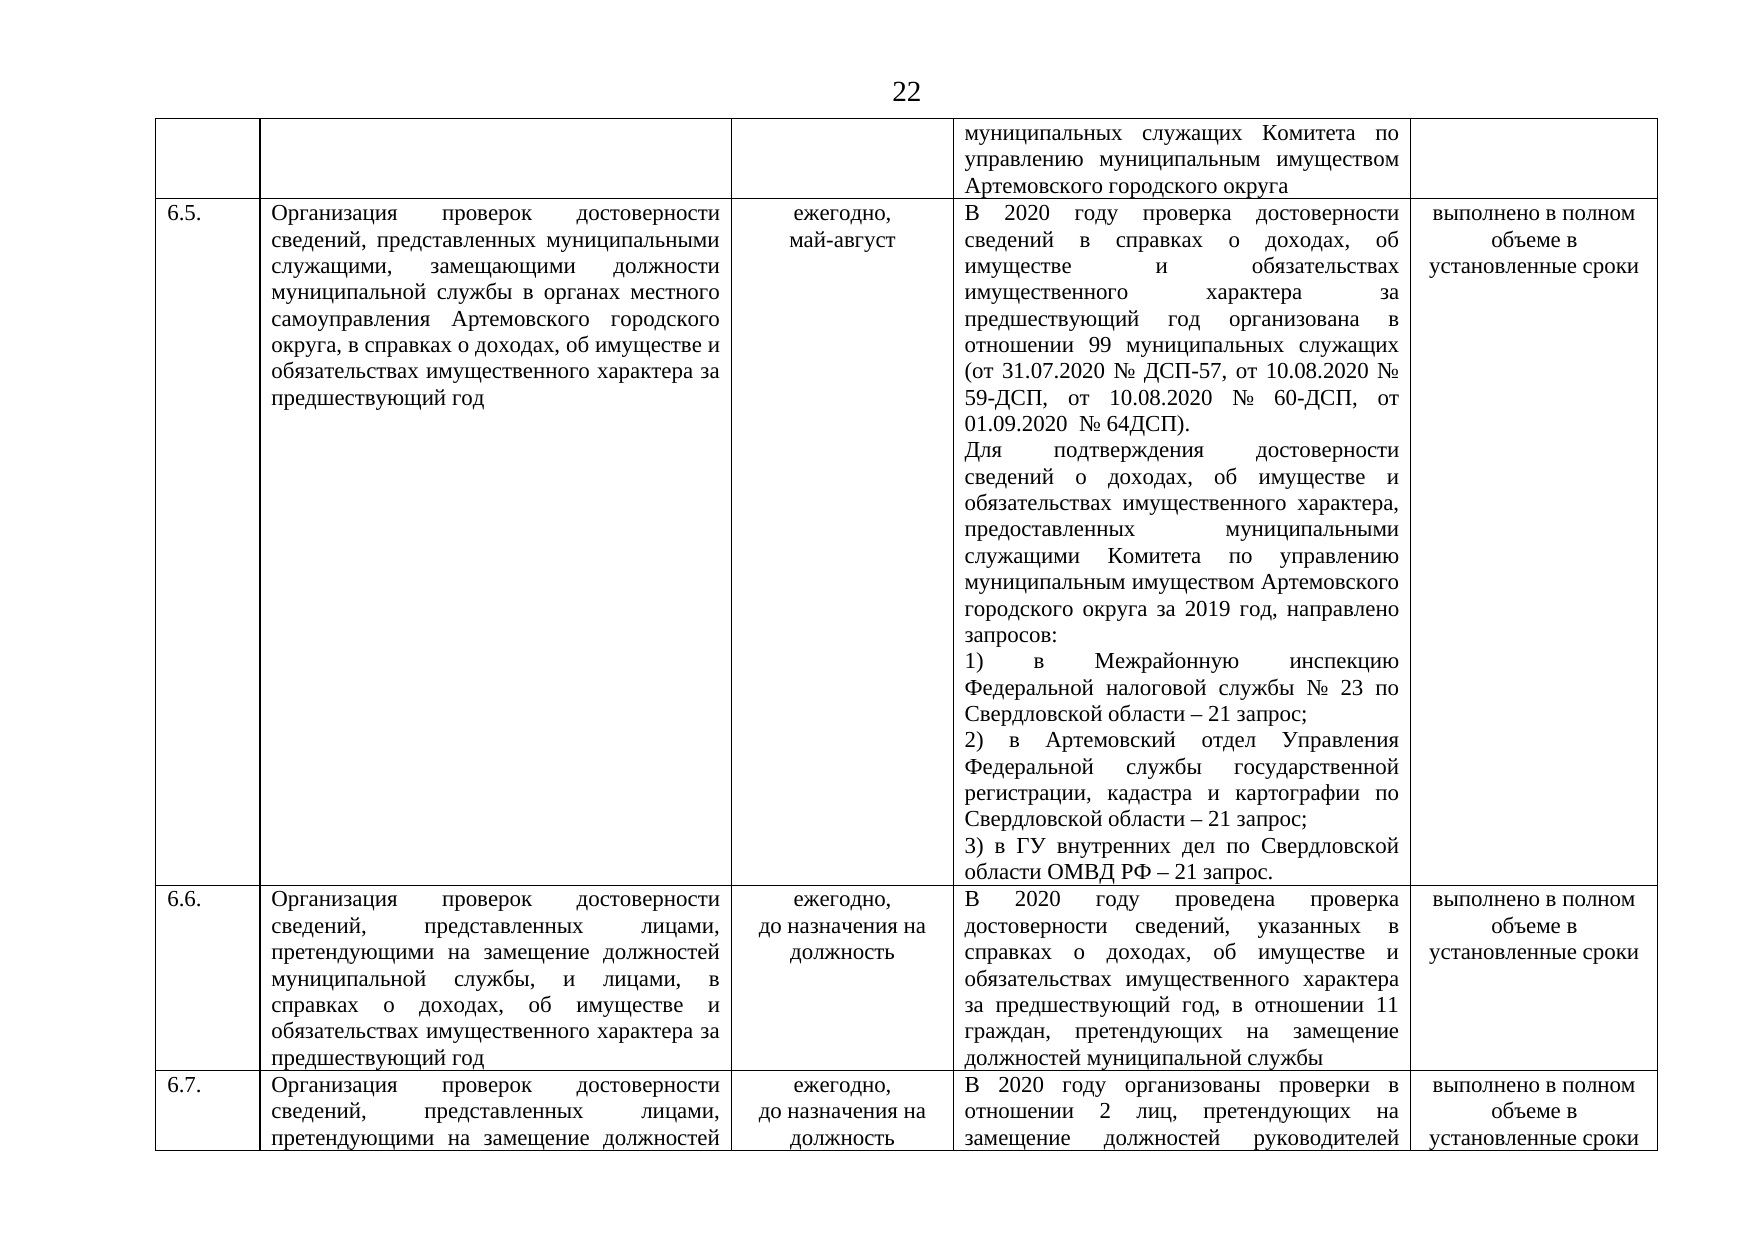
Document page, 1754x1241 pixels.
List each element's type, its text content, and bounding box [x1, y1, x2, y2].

table_cell Организация проверок достоверности сведений, представленных муниципальными служащими, замещающими должности муниципальной службы в органах местного самоуправления Артемовского городского округа, в справках о доходах, об имуществе и обязательствах имущественного характера за предшествующий год [261, 199, 731, 884]
table_cell [261, 119, 731, 198]
table_cell 6.5. [156, 199, 259, 884]
table_cell выполнено в полном объеме в установленные сроки [1411, 1071, 1657, 1150]
table_cell ежегодно, май-август [732, 199, 953, 884]
table_cell [156, 119, 259, 198]
table_cell 6.7. [156, 1071, 259, 1150]
table_cell В 2020 году проверка достоверности сведений в справках о доходах, об имуществе и обязательствах имущественного характера за предшествующий год организована в отношении 99 муниципальных служащих (от 31.07.2020 № ДСП-57, от 10.08.2020 № 59-ДСП, от 10.08.2020 № 60-ДСП, от 01.09.2020 № 64ДСП). Для подтверждения достоверности сведений о доходах, об имуществе и обязательствах имущественного характера, предоставленных муниципальными служащими Комитета по управлению муниципальным имуществом Артемовского городского округа за 2019 год, направлено запросов: 1) в Межрайонную инспекцию Федеральной налоговой службы № 23 по Свердловской области – 21 запрос; 2) в Артемовский отдел Управления Федеральной службы государственной регистрации, кадастра и картографии по Свердловской области – 21 запрос; 3) в ГУ внутренних дел по Свердловской области ОМВД РФ – 21 запрос. [954, 199, 1410, 884]
table_cell ежегодно, до назначения на должность [732, 886, 953, 1070]
table_cell муниципальных служащих Комитета по управлению муниципальным имуществом Артемовского городского округа [954, 119, 1410, 198]
table_cell [1411, 119, 1657, 198]
table_cell Организация проверок достоверности сведений, представленных лицами, претендующими на замещение должностей муниципальной службы, и лицами, в справках о доходах, об имуществе и обязательствах имущественного характера за предшествующий год [261, 886, 731, 1070]
table_cell выполнено в полном объеме в установленные сроки [1411, 199, 1657, 884]
table_cell Организация проверок достоверности сведений, представленных лицами, претендующими на замещение должностей [261, 1071, 731, 1150]
table_cell 6.6. [156, 886, 259, 1070]
table_cell выполнено в полном объеме в установленные сроки [1411, 886, 1657, 1070]
table_cell В 2020 году организованы проверки в отношении 2 лиц, претендующих на замещение должностей руководителей [954, 1071, 1410, 1150]
table_cell В 2020 году проведена проверка достоверности сведений, указанных в справках о доходах, об имуществе и обязательствах имущественного характера за предшествующий год, в отношении 11 граждан, претендующих на замещение должностей муниципальной службы [954, 886, 1410, 1070]
table_cell [732, 119, 953, 198]
table_cell ежегодно, до назначения на должность [732, 1071, 953, 1150]
